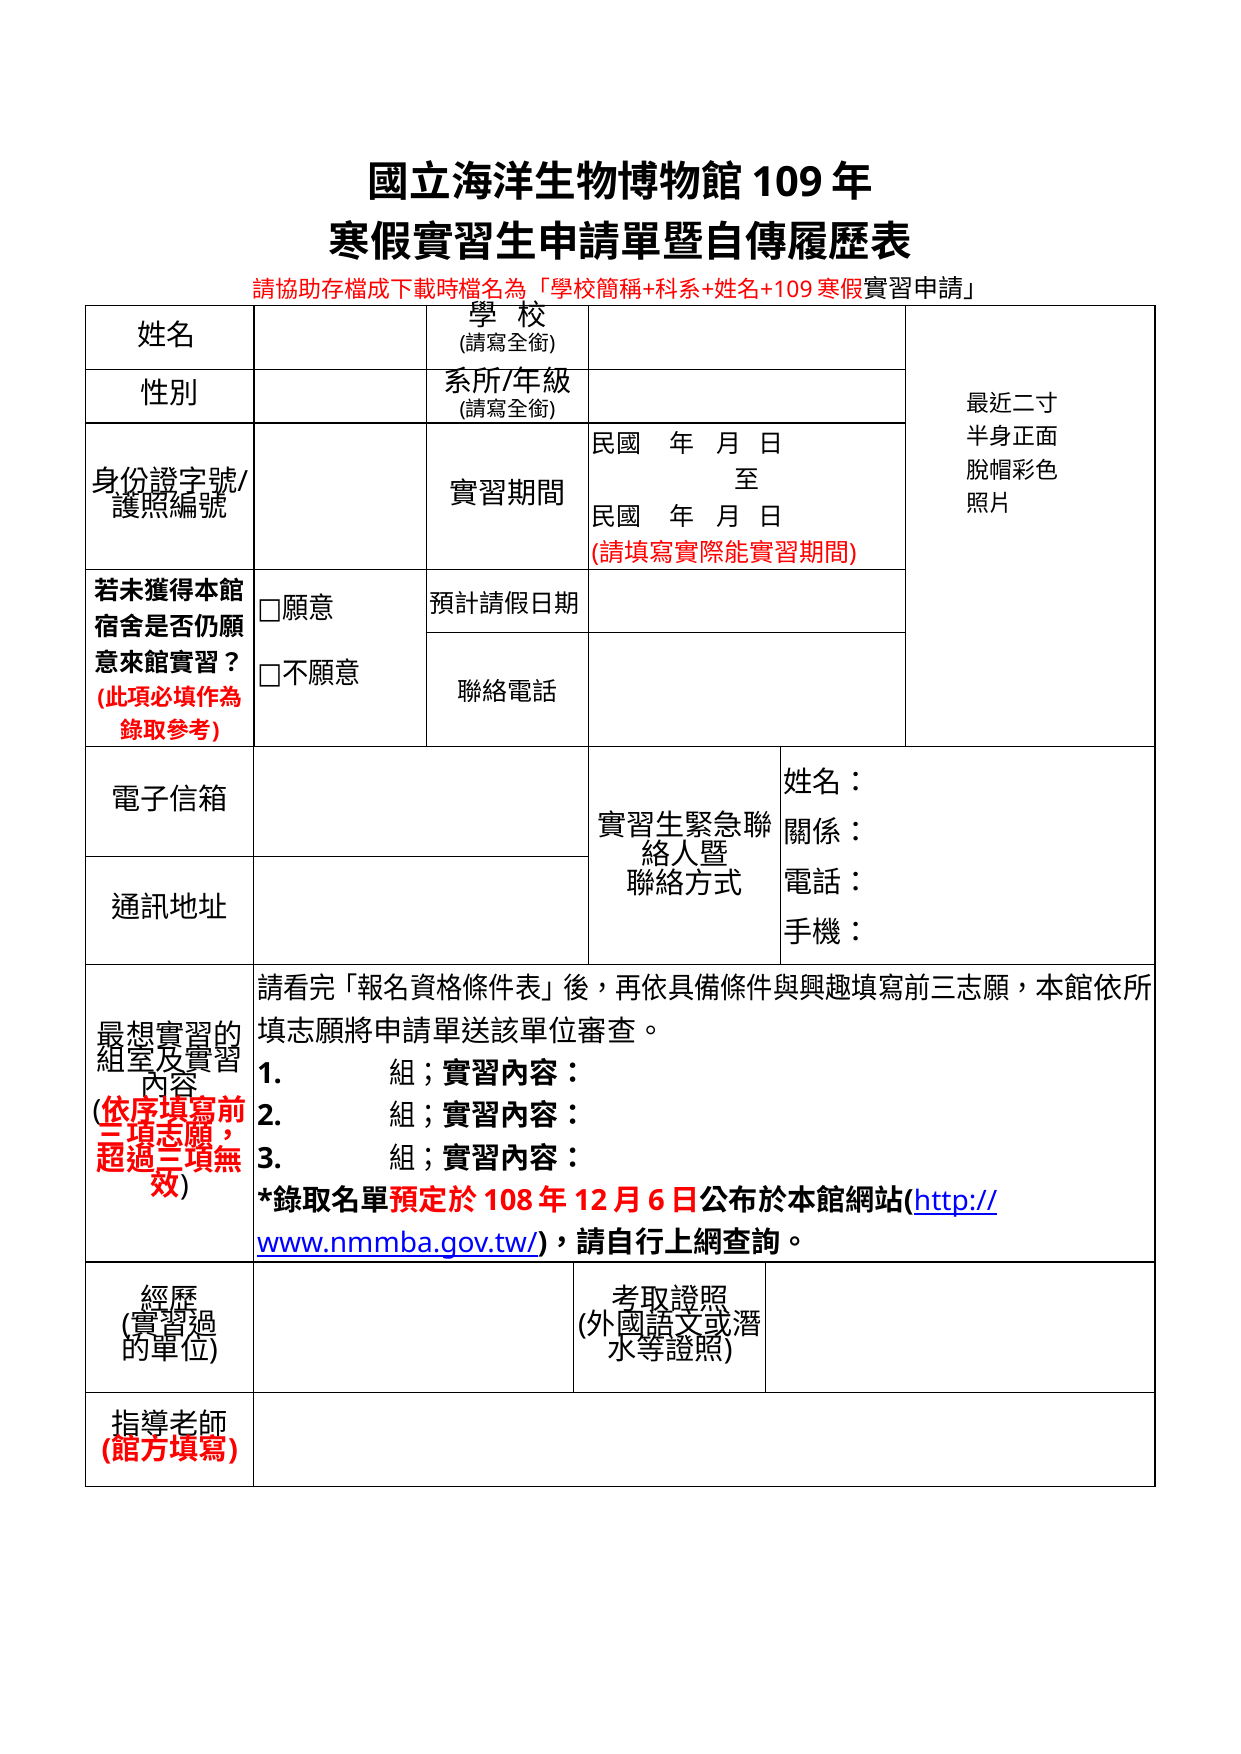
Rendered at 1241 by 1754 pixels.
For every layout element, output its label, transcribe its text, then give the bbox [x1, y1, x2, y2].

table_cell 聯絡電話 [427, 633, 588, 746]
table_cell 請看完「報名資格條件表」後，再依具備條件與興趣填寫前三志願，本館依所填志願將申請單送該單位審查。 組；實習內容： 組；實習內容： 組；實習內容： *錄取名單預定於108年12月6日公布於本館網站(http://www.nmmba.gov.tw/)，請自行上網查詢。 [254, 965, 1154, 1261]
table_cell [254, 747, 588, 856]
table_cell 實習期間 [427, 424, 588, 569]
table_cell 若未獲得本館宿舍是否仍願意來館實習？ (此項必填作為錄取參考) [86, 570, 253, 746]
table_cell 電子信箱 [86, 747, 253, 856]
table_header 姓名 [86, 306, 253, 369]
table_header 學 校 (請寫全銜) [427, 306, 588, 369]
table_cell 考取證照 (外國語文或潛水等證照) [574, 1263, 765, 1392]
text 寒假實習生申請單暨自傳履歷表 [187, 208, 1053, 268]
table_cell 姓名： 關係： 電話： 手機： [781, 747, 1154, 964]
table_cell [589, 570, 905, 632]
table_cell 實習生緊急聯絡人暨 聯絡方式 [589, 747, 780, 964]
table_cell [255, 370, 426, 422]
table_cell □願意 □不願意 [255, 570, 426, 746]
table_cell [589, 633, 905, 746]
table_cell 經歷 (實習過 的單位) [86, 1263, 253, 1392]
table_cell 性別 [86, 370, 253, 422]
text 國立海洋生物博物館109年 [187, 148, 1053, 208]
text 請協助存檔成下載時檔名為「學校簡稱+科系+姓名+109寒假實習申請」 [187, 268, 1053, 305]
table_header [255, 306, 426, 369]
table_cell 指導老師 (館方填寫) [86, 1393, 253, 1486]
table_cell 最想實習的組室及實習內容 (依序填寫前三項志願，超過三項無效) [86, 965, 253, 1261]
table_cell [766, 1263, 1154, 1392]
table_cell [589, 370, 905, 422]
table_cell [254, 1393, 1154, 1486]
table_header 學 校 (請寫全銜) [966, 385, 1068, 576]
table_header [589, 306, 905, 369]
table_cell [254, 1263, 573, 1392]
table_cell 民國 年 月 日 至 民國 年 月 日 (請填寫實際能實習期間) [589, 424, 905, 569]
table_header [906, 306, 1154, 746]
table_cell 預計請假日期 [427, 570, 588, 632]
table_cell [255, 424, 426, 569]
table_cell [254, 857, 588, 964]
table_cell 身份證字號/ 護照編號 [86, 424, 253, 569]
table_cell 通訊地址 [86, 857, 253, 964]
table_cell 系所/年級 (請寫全銜) [427, 370, 588, 422]
